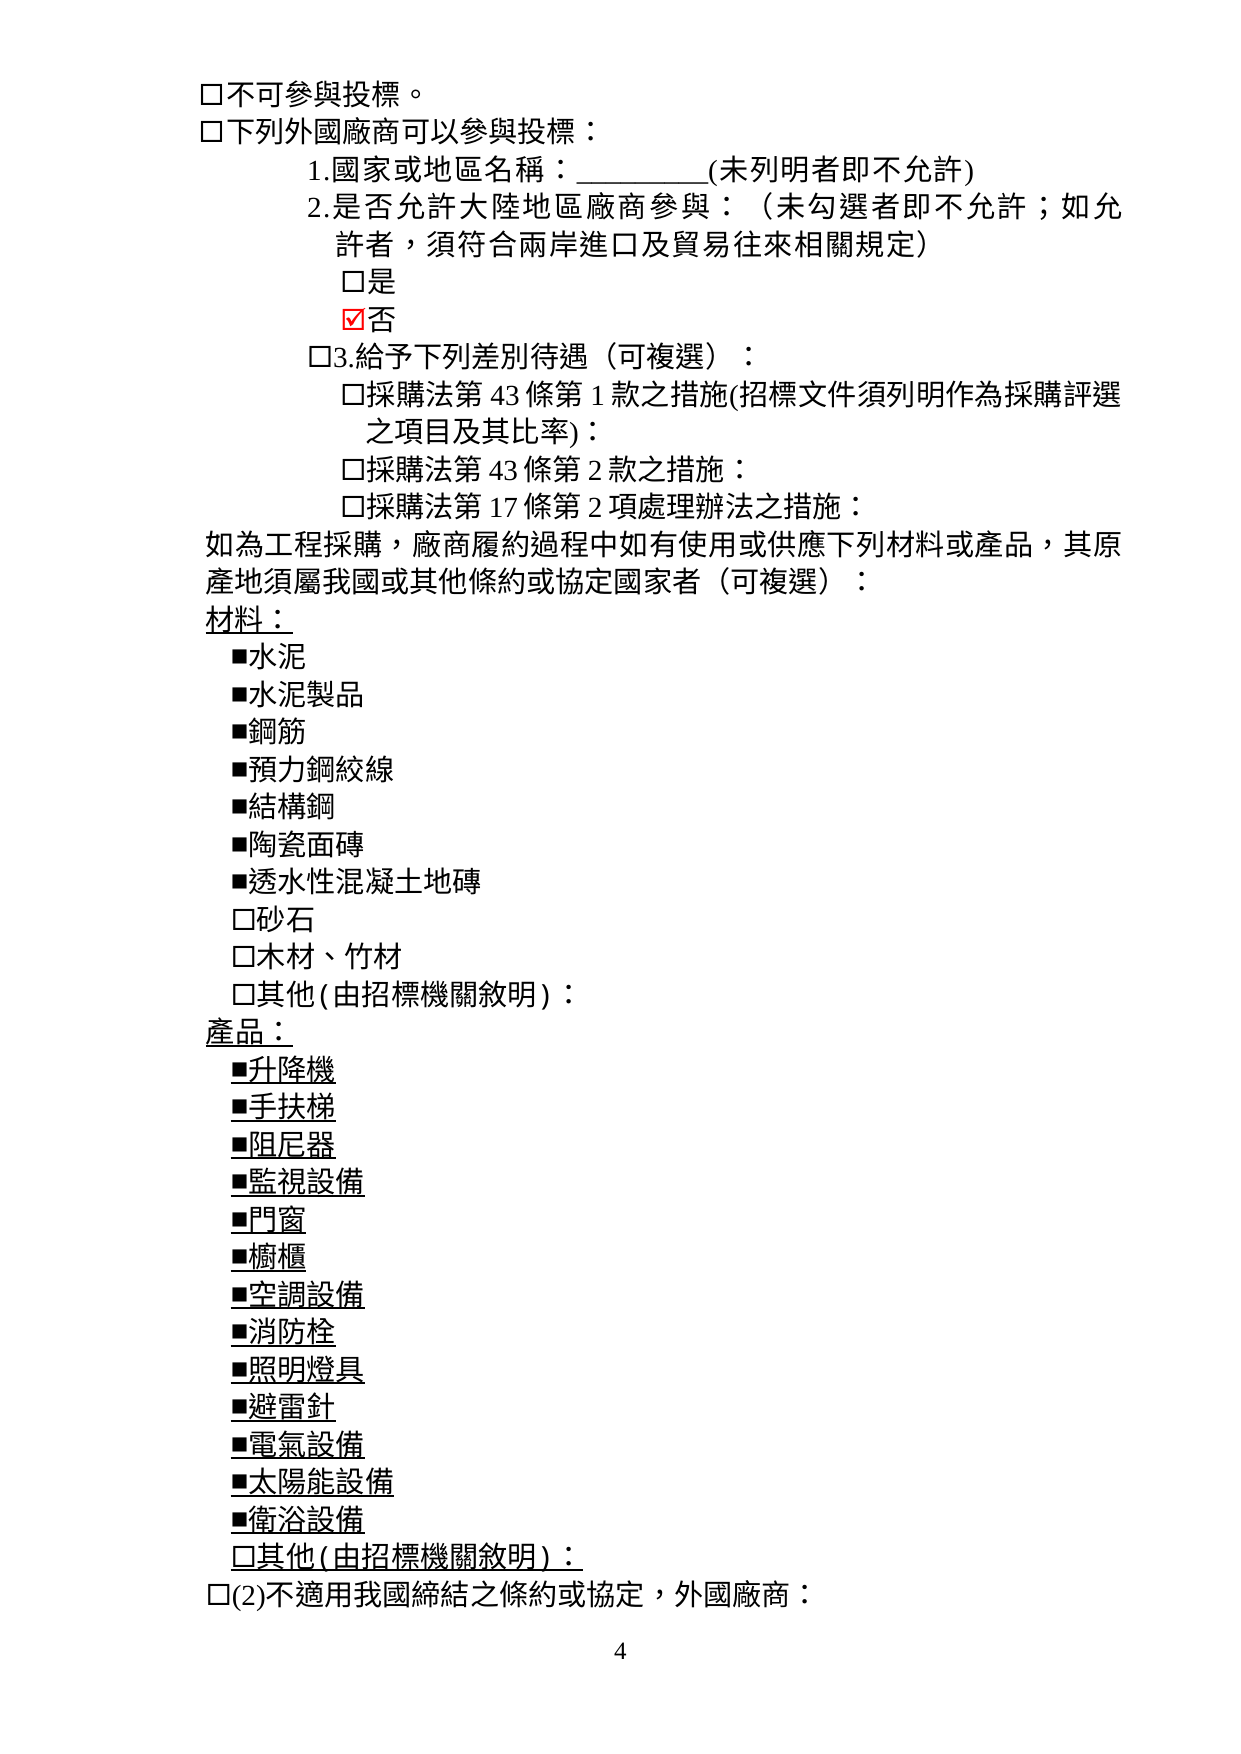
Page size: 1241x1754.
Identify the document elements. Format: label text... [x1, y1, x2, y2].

text 下列外國廠商可以參與投標： [118, 112, 1122, 150]
text ■衛浴設備 [231, 1500, 1122, 1537]
text (2)不適用我國締結之條約或協定，外國廠商： [206, 1575, 1122, 1612]
text ■透水性混凝土地磚 [231, 862, 1122, 900]
text 1.國家或地區名稱：_________(未列明者即不允許) [307, 150, 1122, 187]
text 其他(由招標機關敘明)： [231, 975, 1122, 1012]
text 否 [340, 300, 1122, 337]
text ■避雷針 [231, 1387, 1122, 1425]
text ■門窗 [231, 1200, 1122, 1237]
text 採購法第43條第2款之措施： [340, 450, 1122, 487]
text 砂石 [231, 900, 1122, 937]
text ■監視設備 [231, 1162, 1122, 1200]
text 如為工程採購，廠商履約過程中如有使用或供應下列材料或產品，其原產地須屬我國或其他條約或協定國家者（可複選）： [205, 525, 1122, 600]
text 2.是否允許大陸地區廠商參與：（未勾選者即不允許；如允許者，須符合兩岸進口及貿易往來相關規定） [307, 187, 1122, 262]
text ■阻尼器 [231, 1125, 1122, 1162]
text ■消防栓 [231, 1312, 1122, 1350]
text 採購法第17條第2項處理辦法之措施： [340, 487, 1122, 525]
text ■太陽能設備 [231, 1462, 1122, 1500]
text ■照明燈具 [231, 1350, 1122, 1387]
text 是 [340, 262, 1122, 300]
text 採購法第43條第1款之措施(招標文件須列明作為採購評選之項目及其比率)： [340, 375, 1122, 450]
text ■鋼筋 [231, 712, 1122, 750]
text 木材、竹材 [231, 937, 1122, 975]
text ■水泥製品 [231, 675, 1122, 712]
text ■水泥 [231, 637, 1122, 675]
text 材料： [205, 600, 1122, 637]
text 3.給予下列差別待遇（可複選）： [307, 337, 1122, 375]
text ■手扶梯 [231, 1087, 1122, 1125]
text ■櫥櫃 [231, 1237, 1122, 1275]
text ■升降機 [231, 1050, 1122, 1087]
text ■預力鋼絞線 [231, 750, 1122, 787]
text ■結構鋼 [231, 787, 1122, 825]
text 產品： [206, 1012, 1122, 1050]
text ■空調設備 [231, 1275, 1122, 1312]
text ■電氣設備 [231, 1425, 1122, 1462]
text ■陶瓷面磚 [231, 825, 1122, 862]
text 不可參與投標。 [118, 75, 1122, 112]
text 其他(由招標機關敘明)： [231, 1537, 1122, 1575]
